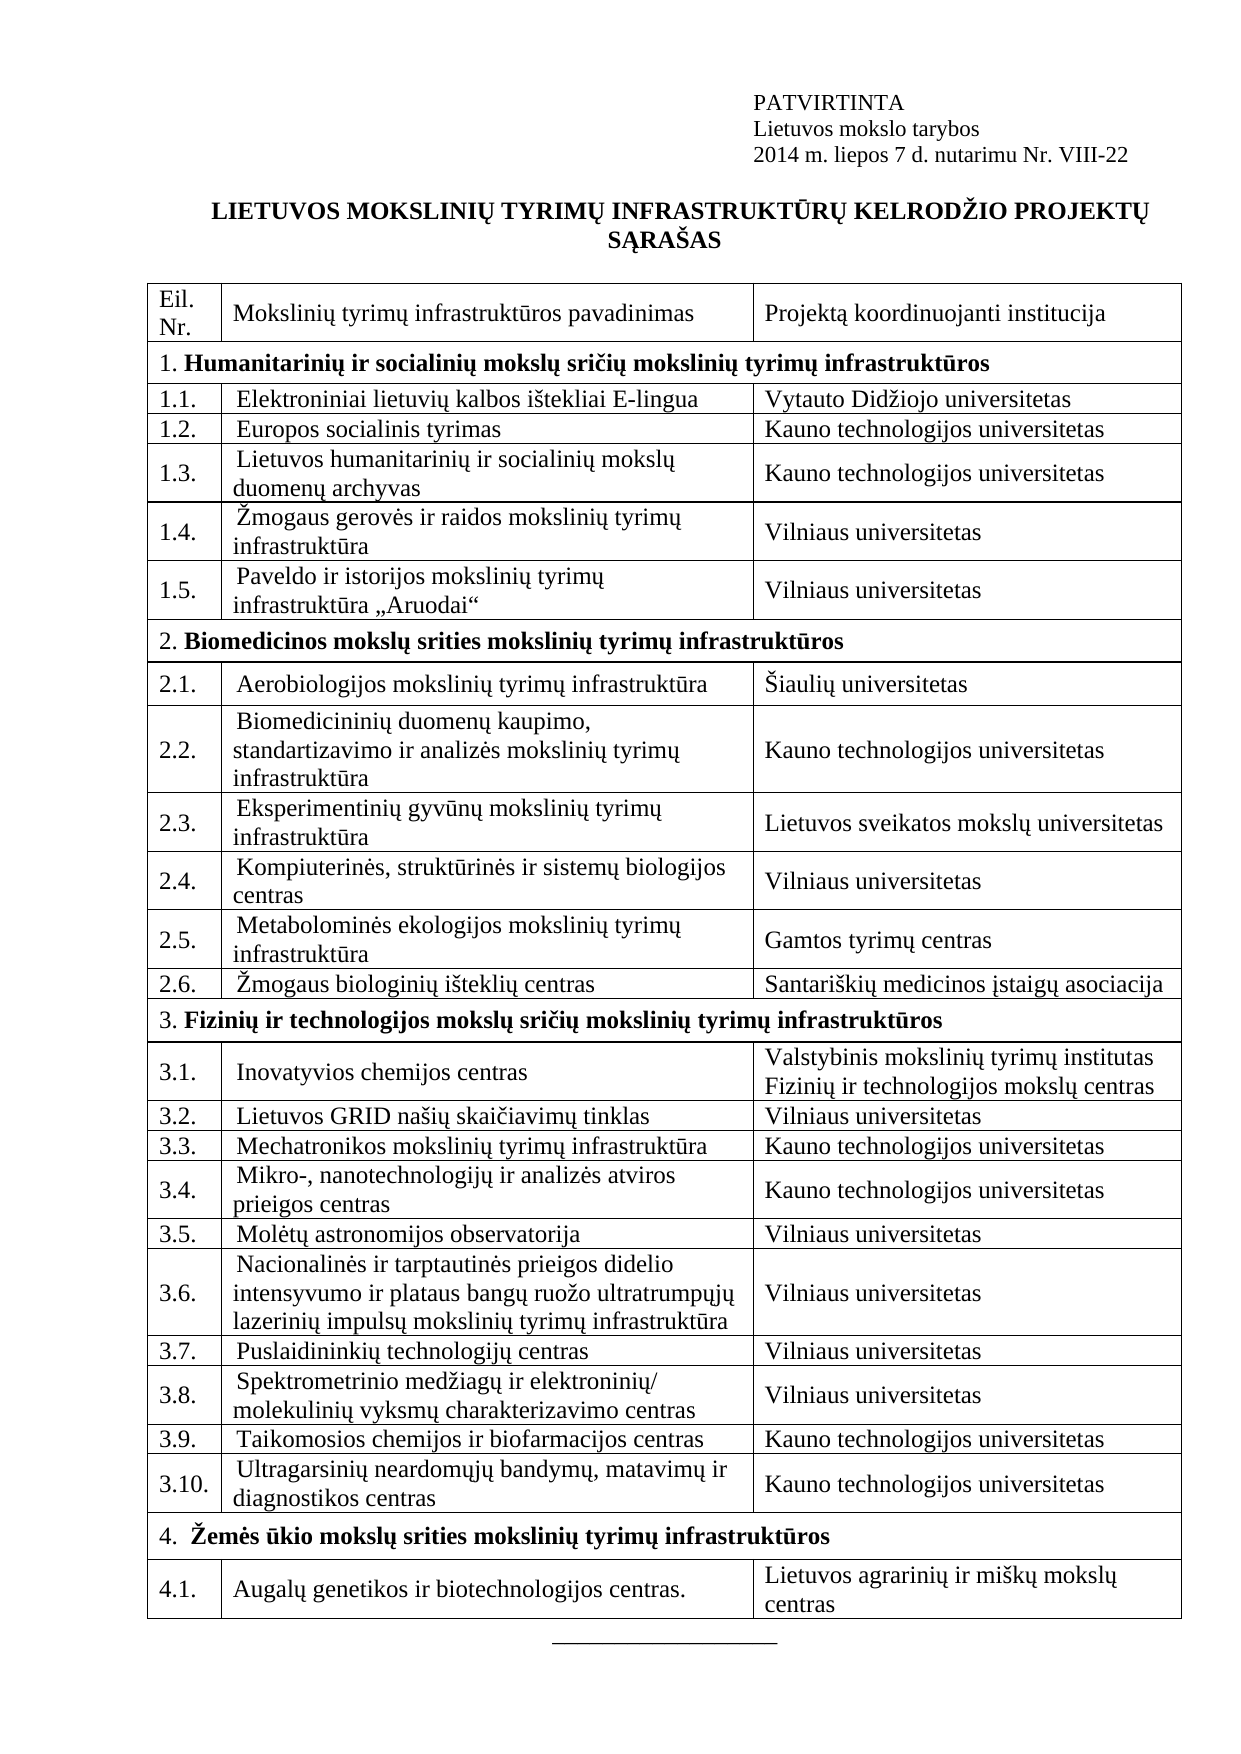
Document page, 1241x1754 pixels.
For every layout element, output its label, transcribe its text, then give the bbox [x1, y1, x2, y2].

table_cell Vilniaus universitetas [754, 1219, 1181, 1248]
table_cell Vilniaus universitetas [754, 1249, 1181, 1335]
table_cell Lietuvos sveikatos mokslų universitetas [754, 793, 1181, 851]
text LIETUVOS MOKSLINIŲ TYRIMŲ INFRASTRUKTŪRŲ KELRODŽIO PROJEKTŲ SĄRAŠAS [177, 196, 1152, 254]
table_cell 1.1. [148, 384, 221, 413]
table_cell Aerobiologijos mokslinių tyrimų infrastruktūra [222, 663, 753, 705]
table_cell 4.1. [148, 1560, 221, 1617]
table_cell 1.4. [148, 503, 221, 560]
table_cell 1.3. [148, 444, 221, 501]
table_cell Vilniaus universitetas [754, 852, 1181, 909]
table_cell Spektrometrinio medžiagų ir elektroninių/ molekulinių vyksmų charakterizavimo centras [222, 1366, 753, 1423]
table_cell 2.5. [148, 910, 221, 968]
table_cell 3.2. [148, 1101, 221, 1130]
table_cell 3.8. [148, 1366, 221, 1423]
table_cell 2.6. [148, 969, 221, 998]
table_cell 3.10. [148, 1454, 221, 1512]
table_cell Lietuvos GRID našių skaičiavimų tinklas [222, 1101, 753, 1130]
table_cell Mechatronikos mokslinių tyrimų infrastruktūra [222, 1131, 753, 1159]
table_cell 2.1. [148, 663, 221, 705]
table_cell Kauno technologijos universitetas [754, 444, 1181, 501]
table_cell Taikomosios chemijos ir biofarmacijos centras [222, 1425, 753, 1453]
table_cell Inovatyvios chemijos centras [222, 1043, 753, 1100]
table_cell Vilniaus universitetas [754, 1336, 1181, 1365]
table_cell 4. Žemės ūkio mokslų srities mokslinių tyrimų infrastruktūros [148, 1513, 1181, 1559]
table_cell Paveldo ir istorijos mokslinių tyrimų infrastruktūra „Aruodai“ [222, 561, 753, 618]
table_cell Kauno technologijos universitetas [754, 1454, 1181, 1512]
table_cell 1.2. [148, 414, 221, 443]
table_cell 3.4. [148, 1161, 221, 1218]
table_cell Biomedicininių duomenų kaupimo, standartizavimo ir analizės mokslinių tyrimų infrastruktūra [222, 706, 753, 792]
table_cell 1.5. [148, 561, 221, 618]
table_cell Valstybinis mokslinių tyrimų institutas Fizinių ir technologijos mokslų centras [754, 1043, 1181, 1100]
table_cell Metabolominės ekologijos mokslinių tyrimų infrastruktūra [222, 910, 753, 968]
table_cell Vilniaus universitetas [754, 503, 1181, 560]
table_cell 3.9. [148, 1425, 221, 1453]
table_cell 3.3. [148, 1131, 221, 1159]
table_cell 1. Humanitarinių ir socialinių mokslų sričių mokslinių tyrimų infrastruktūros [148, 342, 1181, 383]
text 2014 m. liepos 7 d. nutarimu Nr. VIII-22 [753, 141, 1152, 168]
table_cell Gamtos tyrimų centras [754, 910, 1181, 968]
text Lietuvos mokslo tarybos [753, 115, 1152, 141]
table_cell 3.7. [148, 1336, 221, 1365]
text __________________ [177, 1619, 1152, 1647]
table_cell Lietuvos agrarinių ir miškų mokslų centras [754, 1560, 1181, 1617]
table_cell Elektroniniai lietuvių kalbos ištekliai E-lingua [222, 384, 753, 413]
table_cell Vilniaus universitetas [754, 1101, 1181, 1130]
table_cell Augalų genetikos ir biotechnologijos centras. [222, 1560, 753, 1617]
table_cell Kauno technologijos universitetas [754, 1131, 1181, 1159]
table_cell 3.1. [148, 1043, 221, 1100]
table_cell Žmogaus biologinių išteklių centras [222, 969, 753, 998]
table_header Mokslinių tyrimų infrastruktūros pavadinimas [222, 284, 753, 341]
table_cell 2.2. [148, 706, 221, 792]
table_cell 3.6. [148, 1249, 221, 1335]
table_cell Šiaulių universitetas [754, 663, 1181, 705]
table_cell Eksperimentinių gyvūnų mokslinių tyrimų infrastruktūra [222, 793, 753, 851]
table_cell 3.5. [148, 1219, 221, 1248]
table_cell Kauno technologijos universitetas [754, 706, 1181, 792]
table_cell Europos socialinis tyrimas [222, 414, 753, 443]
table_cell Santariškių medicinos įstaigų asociacija [754, 969, 1181, 998]
table_cell Ultragarsinių neardomųjų bandymų, matavimų ir diagnostikos centras [222, 1454, 753, 1512]
table_cell Vytauto Didžiojo universitetas [754, 384, 1181, 413]
table_cell Mikro-, nanotechnologijų ir analizės atviros prieigos centras [222, 1161, 753, 1218]
table_cell Molėtų astronomijos observatorija [222, 1219, 753, 1248]
table_cell Nacionalinės ir tarptautinės prieigos didelio intensyvumo ir plataus bangų ruožo ultratrumpųjų lazerinių impulsų mokslinių tyrimų infrastruktūra [222, 1249, 753, 1335]
table_header Projektą koordinuojanti institucija [754, 284, 1181, 341]
table_cell 2.4. [148, 852, 221, 909]
table_cell Kauno technologijos universitetas [754, 414, 1181, 443]
table_header Eil. Nr. [148, 284, 221, 341]
table_cell 2.3. [148, 793, 221, 851]
table_cell Žmogaus gerovės ir raidos mokslinių tyrimų infrastruktūra [222, 503, 753, 560]
table_cell Kauno technologijos universitetas [754, 1425, 1181, 1453]
table_cell Kompiuterinės, struktūrinės ir sistemų biologijos centras [222, 852, 753, 909]
table_cell Lietuvos humanitarinių ir socialinių mokslų duomenų archyvas [222, 444, 753, 501]
table_cell 3. Fizinių ir technologijos mokslų sričių mokslinių tyrimų infrastruktūros [148, 999, 1181, 1041]
table_cell Vilniaus universitetas [754, 1366, 1181, 1423]
text PATVIRTINTA [753, 89, 1152, 115]
table_cell 2. Biomedicinos mokslų srities mokslinių tyrimų infrastruktūros [148, 620, 1181, 661]
table_cell Puslaidininkių technologijų centras [222, 1336, 753, 1365]
table_cell Kauno technologijos universitetas [754, 1161, 1181, 1218]
table_cell Vilniaus universitetas [754, 561, 1181, 618]
